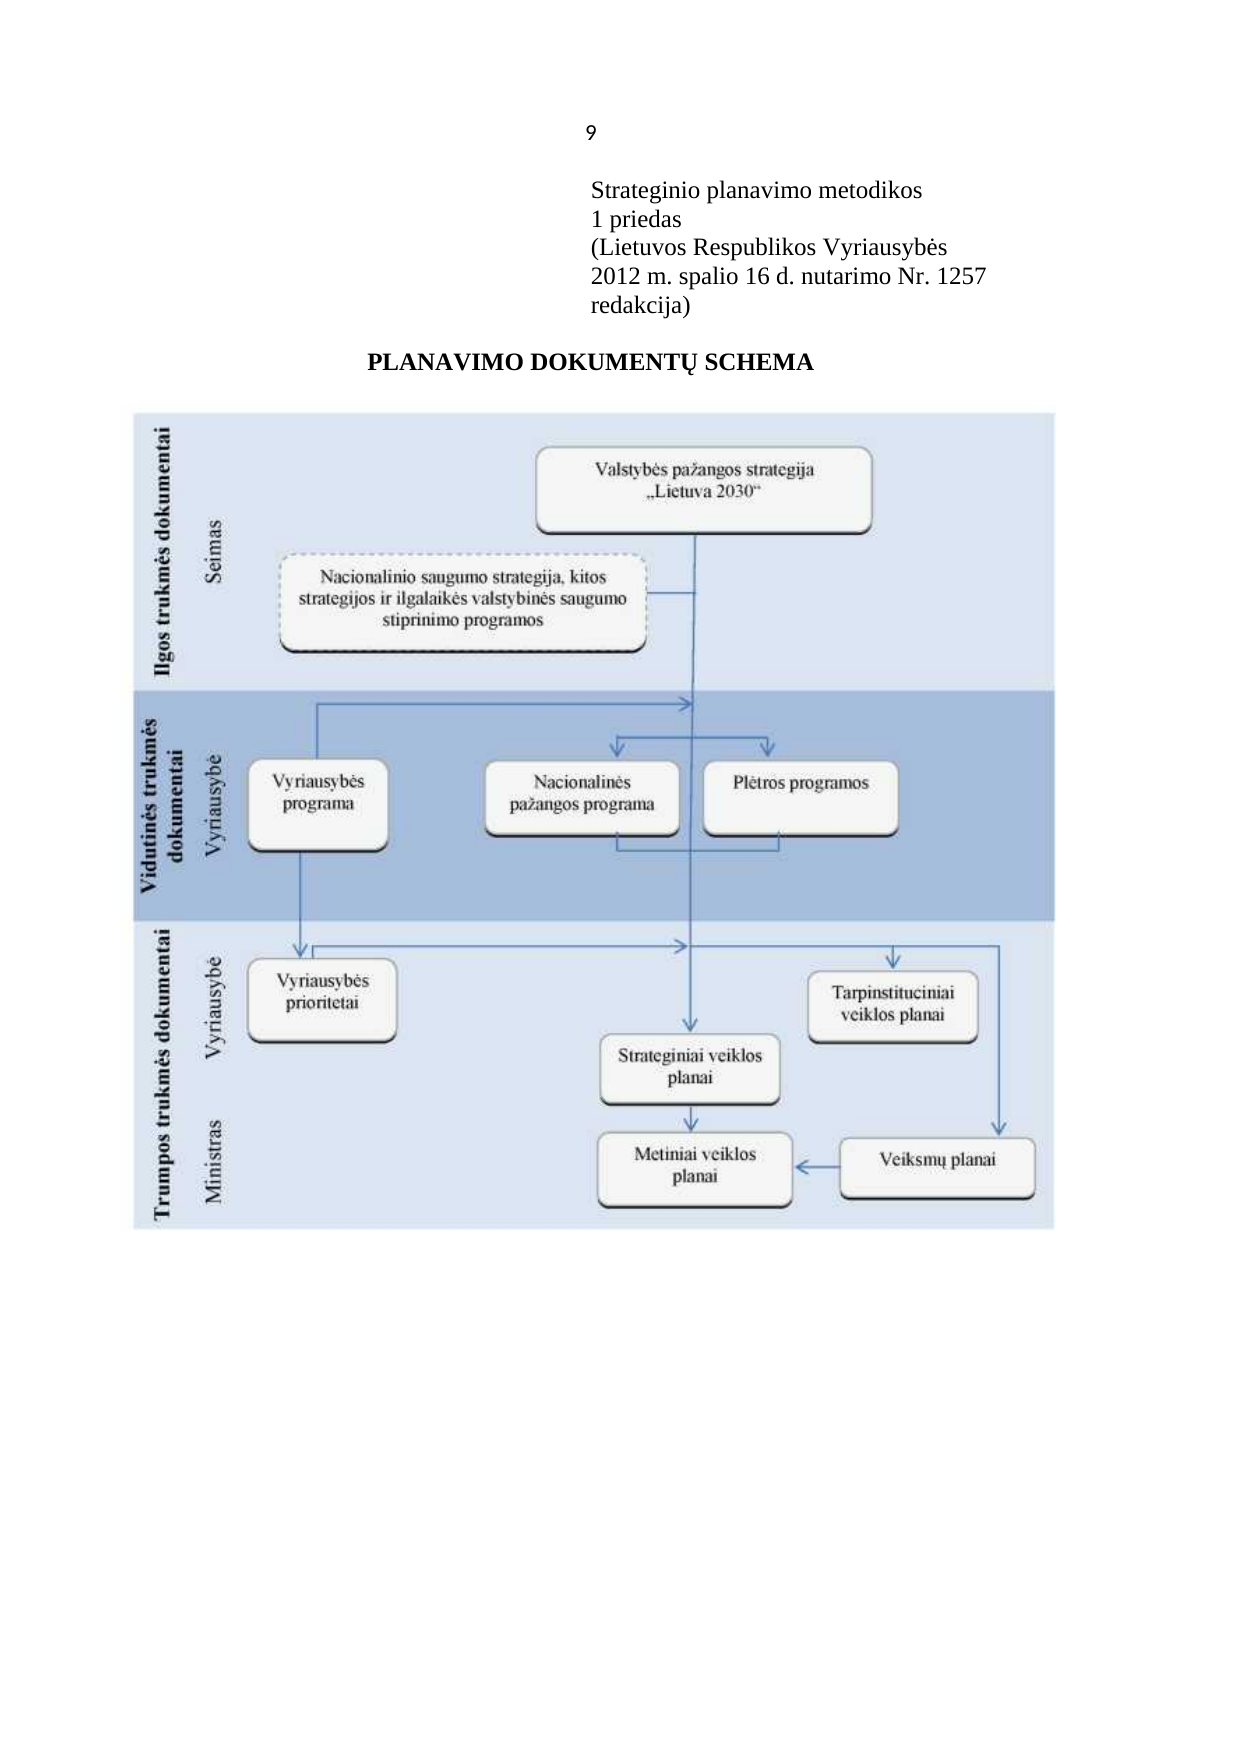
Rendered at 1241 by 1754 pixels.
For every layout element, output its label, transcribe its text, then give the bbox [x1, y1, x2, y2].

text 2012 m. spalio 16 d. nutarimo Nr. 1257 [591, 261, 1063, 290]
text redakcija) [591, 290, 1063, 319]
text PLANAVIMO DOKUMENTŲ SCHEMA [118, 347, 1063, 376]
text Strateginio planavimo metodikos [591, 175, 1063, 204]
text 1 priedas [591, 204, 1063, 232]
text (Lietuvos Respublikos Vyriausybės [591, 232, 1063, 261]
